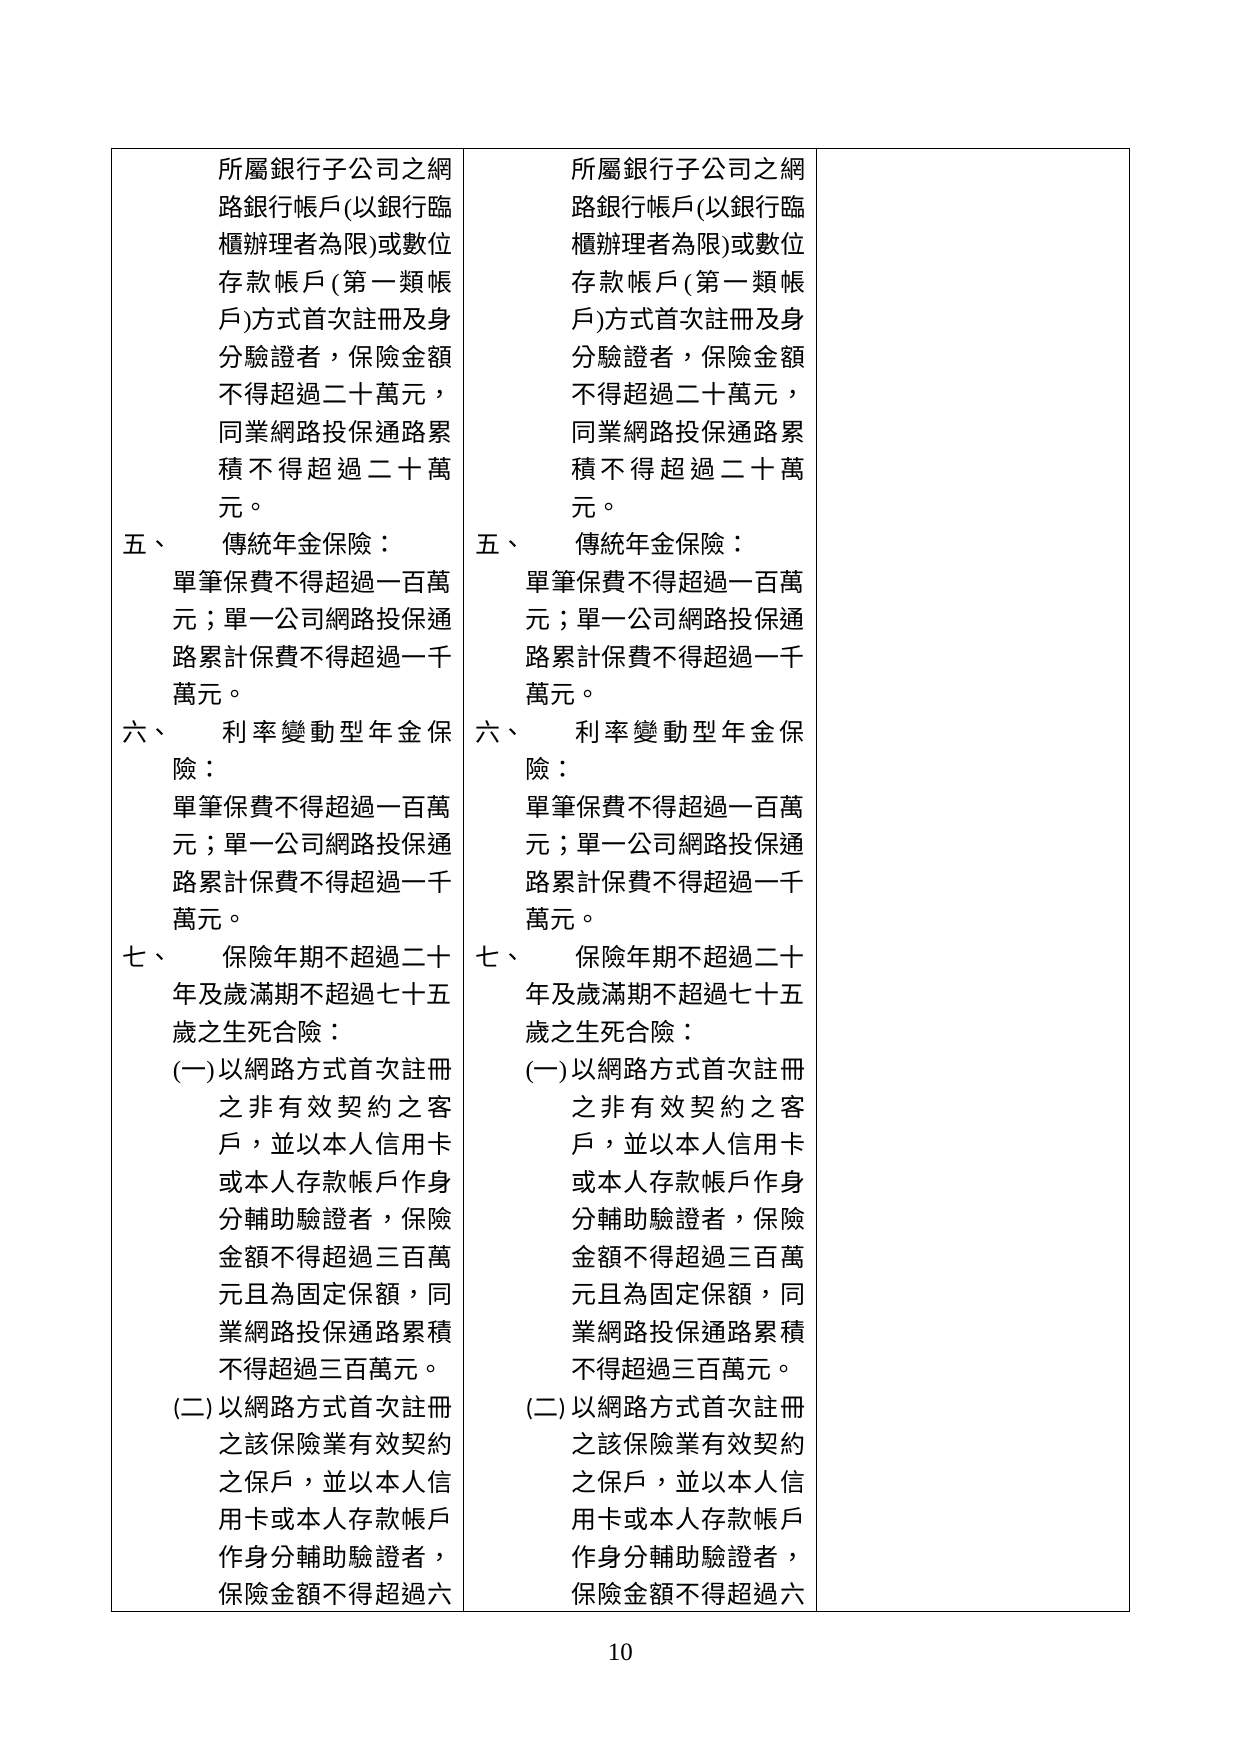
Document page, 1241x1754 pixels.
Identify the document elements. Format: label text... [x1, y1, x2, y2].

table_cell 旅行平安保險及其所列附加條款： 以網路方式首次註冊之非有效契約之客戶，並以本人信用卡或本人存款帳戶作身分輔助驗證者，保險金額不得超過新臺幣(下同)一千二百萬元，同業網路投保通路累積不得超過一千二百萬元。(但未滿七歲之被保險人，其死亡給付應依保險法第一百零七條規定辦理。) 以網路方式首次註冊之該保險業有效契約保戶，並以本人信用卡或本人存款帳戶作身分輔助驗證者，保險金額不得超過一千五百萬元，同業網路投保通路累積不得超過一千五百萬元。(但未滿七歲之被保險人，其死亡給付應依保險法第一百零七條規定辦理。) 以親臨保險公司方式首次註冊及身分驗證者，保險金額不得超過一千五百萬元，同業網路投保通路累積不得超過一千五百萬元。(但未滿七歲之被保險人，其死亡給付應依保險法第一百零七條規定辦理。) 以數位憑證投保者，保險金額不得超過一千五百萬元，同業網路投保通路累積不得超過一千五百萬元。(但未滿七歲之被保險人，其死亡給付應依保險法第一百零七條規定辦理。) 以同一金融控股公司所屬銀行子公司之網路銀行帳戶(以銀行臨櫃辦理者為限)或數位存款帳戶(第一類帳戶)方式首次註冊及身分驗證者，保險金額不得超過一千五百萬元，同業網路投保通路累積不得超過一千五百萬元。(但未滿七歲之被保險人，其死亡給付應依保險法第一百零七條規定辦理。) 附加條款：包含保額不高於百分之十之實支實付型「傷害醫療保險金給付附加條款」、及「海外突發疾病醫療健康保險附加條款」。但被保險人赴申根國家旅行者，得包含保額不高於百分之二十之實支實付型「傷害醫療保險金給付附加條款」及「海外突發疾病健康保險附加條款」。 傷害保險（含保額不高於百分之十之實支實付型傷害醫療保險）： 以網路方式首次註冊之非有效契約之客戶，並以本人信用卡或本人存款帳戶作身分輔助驗證者，保險金額不得超過三百萬元，同業網路投保通路累積不得超過三百萬元。 以網路方式首次註冊之該保險業有效契約之保戶，並以本人信用卡或本人存款帳戶作身分輔助驗證者，保險金額不得超過六百萬元，同業網路投保通路累積不得超過六百萬元。 以親臨保險公司方式首次註冊及身分驗證者，保險金額不得超過六百萬元，同業網路投保通路累積不得超過六百萬元。 以數位憑證投保者，保險金額不得超過六百萬元，同業網路投保通路累積不得超過六百萬元。 以同一金融控股公司所屬銀行子公司之網路銀行帳戶(以銀行臨櫃辦理者為限)或數位存款帳戶(第一類帳戶)方式首次註冊及身分驗證者，保險金額不得超過六百萬元，同業網路投保通路累積不得超過六百萬元。 定期人壽保險： 以網路方式首次註冊之非有效契約之客戶，並以本人信用卡或本人存款帳戶作身分輔助驗證者，保險金額不得超過三百萬元，同業網路投保通路累積不得超過三百萬元。 以網路方式首次註冊之該保險業有效契約之保戶，並以本人信用卡或本人存款帳戶作身分輔助驗證者，保險金額不得超過六百萬元，同業網路投保通路累積不得超過六百萬元。 以親臨保險公司方式首次註冊及身分驗證者，保險金額不得超過六百萬元，同業網路投保通路累積不得超過六百萬元。 以數位憑證投保者，保險金額不得超過六百萬元，同業網路投保通路累積不得超過六百萬元。 以同一金融控股公司所屬銀行子公司之網路銀行帳戶(以銀行臨櫃辦理者為限)或數位存款帳戶(第一類帳戶)方式首次註冊及身分驗證者，保險金額不得超過六百萬元，同業網路投保通路累積不得超過六百萬元。 健康保險（一年期實支實付型商品/正本理賠）： 以網路方式首次註冊之非有效契約之客戶，並以本人信用卡或本人存款帳戶作身分輔助驗證者，每次住院申請總額不得超過十萬元，同業網路投保通路累積不得超過十萬元。 以網路方式首次註冊之該保險業有效契約之保戶，並以本人信用卡或本人存款帳戶作身分輔助驗證者，每次住院申請總額不得超過二十萬元，同業網路投保通路累積不得超過二十萬元。 以親臨保險公司方式完成首次註冊及身分驗證者，每次住院申請總額不得超過二十萬元，同業網路投保通路累積不得超過二十萬元。 以數位憑證投保者，每次住院申請總額不得超過二十萬元，同業網路投保通路累積不得超過二十萬元。 以同一金融控股公司所屬銀行子公司之網路銀行帳戶(以銀行臨櫃辦理者為限)或數位存款帳戶(第一類帳戶)方式首次註冊及身分驗證者，保險金額不得超過二十萬元，同業網路投保通路累積不得超過二十萬元。 傳統年金保險： 單筆保費不得超過一百萬元；單一公司網路投保通路累計保費不得超過一千萬元。 利率變動型年金保險： 單筆保費不得超過一百萬元；單一公司網路投保通路累計保費不得超過一千萬元。 保險年期不超過二十年及歲滿期不超過七十五歲之生死合險： 以網路方式首次註冊之非有效契約之客戶，並以本人信用卡或本人存款帳戶作身分輔助驗證者，保險金額不得超過三百萬元且為固定保額，同業網路投保通路累積不得超過三百萬元。 以網路方式首次註冊之該保險業有效契約之保戶，並以本人信用卡或本人存款帳戶作身分輔助驗證者，保險金額不得超過六百萬元且為固定保額，同業網路投保通路累積不得超過六百萬元。 以親臨保險公司方式首次註冊及身分驗證者，保險金額不得超過六百萬元且為固定保額，同業網路投保通路累積不得超過六百萬元。 以數位憑證投保者，保險金額不得超過六百萬元，同業網路投保通路累積不得超過六百萬元。 以同一金融控股公司所屬銀行子公司之網路銀行帳戶(以銀行臨櫃辦理者為限)或數位存款帳戶(第一類帳戶)方式首次註冊及身分驗證者，保險金額不得超過六百萬元且為固定保額，同業網路投保通路累積不得超過六百萬元。 小額終老保險、微型保險、長期照顧保險、實物給付型保險、健康管理保險： 保險金額依主管機關相關規範辦理。 投資型年金保險：除主管機關另有規定，原則依下列規範辦理 要保人與被保險人須為同一人，且投保年齡限二十歲至五十歲。 限以新臺幣收付，且不得為後收型費用型投資型年金保險。 繳費方式限月繳，且每人每月於全業界累計保險費不得超過二萬五千元。 除年金給付外，不得有其他保險給付項目，且僅能約定以分期給付方式給付年金金額。 限無須提存保證給付責任準備金之商品。 連結標的限基金(含貨幣型)且數量不超過三個。 連結標的篩選標準： 投信或總代理人評估上架時篩選標準 近一年度營業利益為正數且經會計師查核每股淨值不低於面額。 近三年內控制度無重大違規情事。 基金評估上架時篩選標準 已被核准或核備的境內或境外基金，且不得為目標到期債券基金。 基金需符合下列原則之一： 經中華民國證券投資信託暨顧問商業同業公會認可之基金評鑑機構評等達由高而低前百分之五十。 成立時間未滿三年者，近一年之夏普比率與同類型基金排名為前百分之五十。 以主要貨幣為計價幣別(含新臺幣、美元、歐元、日圓)。 基金風險報酬等級為RR1~RR4。 十、重大疾病健康保險： (一) 限一次性定額給付。 (二) 單一被保險人保險金 額累積不得超過一百萬元。 十一、前述保險金額，係為排除增額繳清保險金額對應之保險給付金額後，各該保險契約之最高保險給付金額。 [112, 149, 463, 1611]
table_cell [817, 149, 1129, 1611]
table_cell 旅行平安保險及其所列附加條款： 以網路方式首次註冊之非有效契約之客戶，並以本人信用卡或本人存款帳戶作身分輔助驗證者，保險金額不得超過新臺幣(下同)一千二百萬元，同業網路投保通路累積不得超過一千二百萬元。(但未滿七歲之被保險人，其死亡給付應依保險法第一百零七條規定辦理。) 以網路方式首次註冊之該保險業有效契約保戶，並以本人信用卡或本人存款帳戶作身分輔助驗證者，保險金額不得超過一千五百萬元，同業網路投保通路累積不得超過一千五百萬元。(但未滿七歲之被保險人，其死亡給付應依保險法第一百零七條規定辦理。) 以親臨保險公司方式首次註冊及身分驗證者，保險金額不得超過一千五百萬元，同業網路投保通路累積不得超過一千五百萬元。(但未滿七歲之被保險人，其死亡給付應依保險法第一百零七條規定辦理。) 以數位憑證投保者，保險金額不得超過一千五百萬元，同業網路投保通路累積不得超過一千五百萬元。(但未滿七歲之被保險人，其死亡給付應依保險法第一百零七條規定辦理。) 以同一金融控股公司所屬銀行子公司之網路銀行帳戶(以銀行臨櫃辦理者為限)或數位存款帳戶(第一類帳戶)方式首次註冊及身分驗證者，保險金額不得超過一千五百萬元，同業網路投保通路累積不得超過一千五百萬元。(但未滿七歲之被保險人，其死亡給付應依保險法第一百零七條規定辦理。) 附加條款：包含保額不高於百分之十之實支實付型「傷害醫療保險金給付附加條款」、及「海外突發疾病醫療健康保險附加條款」。但被保險人赴申根國家旅行者，得包含保額不高於百分之二十之實支實付型「傷害醫療保險金給付附加條款」及「海外突發疾病健康保險附加條款」。 傷害保險（含保額不高於百分之十之實支實付型傷害醫療保險）： 以網路方式首次註冊之非有效契約之客戶，並以本人信用卡或本人存款帳戶作身分輔助驗證者，保險金額不得超過三百萬元，同業網路投保通路累積不得超過三百萬元。 以網路方式首次註冊之該保險業有效契約之保戶，並以本人信用卡或本人存款帳戶作身分輔助驗證者，保險金額不得超過六百萬元，同業網路投保通路累積不得超過六百萬元。 以親臨保險公司方式首次註冊及身分驗證者，保險金額不得超過六百萬元，同業網路投保通路累積不得超過六百萬元。 以數位憑證投保者，保險金額不得超過六百萬元，同業網路投保通路累積不得超過六百萬元。 以同一金融控股公司所屬銀行子公司之網路銀行帳戶(以銀行臨櫃辦理者為限)或數位存款帳戶(第一類帳戶)方式首次註冊及身分驗證者，保險金額不得超過六百萬元，同業網路投保通路累積不得超過六百萬元。 定期人壽保險： 以網路方式首次註冊之非有效契約之客戶，並以本人信用卡或本人存款帳戶作身分輔助驗證者，保險金額不得超過三百萬元，同業網路投保通路累積不得超過三百萬元。 以網路方式首次註冊之該保險業有效契約之保戶，並以本人信用卡或本人存款帳戶作身分輔助驗證者，保險金額不得超過六百萬元，同業網路投保通路累積不得超過六百萬元。 以親臨保險公司方式首次註冊及身分驗證者，保險金額不得超過六百萬元，同業網路投保通路累積不得超過六百萬元。 以數位憑證投保者，保險金額不得超過六百萬元，同業網路投保通路累積不得超過六百萬元。 以同一金融控股公司所屬銀行子公司之網路銀行帳戶(以銀行臨櫃辦理者為限)或數位存款帳戶(第一類帳戶)方式首次註冊及身分驗證者，保險金額不得超過六百萬元，同業網路投保通路累積不得超過六百萬元。 健康保險（一年期實支實付型商品/正本理賠）： 以網路方式首次註冊之非有效契約之客戶，並以本人信用卡或本人存款帳戶作身分輔助驗證者，每次住院申請總額不得超過十萬元，同業網路投保通路累積不得超過十萬元。 以網路方式首次註冊之該保險業有效契約之保戶，並以本人信用卡或本人存款帳戶作身分輔助驗證者，每次住院申請總額不得超過二十萬元，同業網路投保通路累積不得超過二十萬元。 以親臨保險公司方式完成首次註冊及身分驗證者，每次住院申請總額不得超過二十萬元，同業網路投保通路累積不得超過二十萬元。 以數位憑證投保者，每次住院申請總額不得超過二十萬元，同業網路投保通路累積不得超過二十萬元。 以同一金融控股公司所屬銀行子公司之網路銀行帳戶(以銀行臨櫃辦理者為限)或數位存款帳戶(第一類帳戶)方式首次註冊及身分驗證者，保險金額不得超過二十萬元，同業網路投保通路累積不得超過二十萬元。 傳統年金保險： 單筆保費不得超過一百萬元；單一公司網路投保通路累計保費不得超過一千萬元。 利率變動型年金保險： 單筆保費不得超過一百萬元；單一公司網路投保通路累計保費不得超過一千萬元。 保險年期不超過二十年及歲滿期不超過七十五歲之生死合險： 以網路方式首次註冊之非有效契約之客戶，並以本人信用卡或本人存款帳戶作身分輔助驗證者，保險金額不得超過三百萬元且為固定保額，同業網路投保通路累積不得超過三百萬元。 以網路方式首次註冊之該保險業有效契約之保戶，並以本人信用卡或本人存款帳戶作身分輔助驗證者，保險金額不得超過六百萬元且為固定保額，同業網路投保通路累積不得超過六百萬元。 以親臨保險公司方式首次註冊及身分驗證者，保險金額不得超過六百萬元且為固定保額，同業網路投保通路累積不得超過六百萬元。 以數位憑證投保者，保險金額不得超過六百萬元，同業網路投保通路累積不得超過六百萬元。 以同一金融控股公司所屬銀行子公司之網路銀行帳戶(以銀行臨櫃辦理者為限)或數位存款帳戶(第一類帳戶)方式首次註冊及身分驗證者，保險金額不得超過六百萬元且為固定保額，同業網路投保通路累積不得超過六百萬元。 小額終老保險、微型保險、長期照顧保險、實物給付型保險、健康管理保險： 保險金額依主管機關相關規範辦理。 投資型年金保險：除主管機關另有規定，原則依下列規範辦理 要保人與被保險人須為同一人，且投保年齡限二十歲至五十歲。 限以新臺幣收付，且不得為後收型費用型投資型年金保險。 繳費方式限月繳，且每人每月於全業界累計保險費不得超過二萬五千元。 除年金給付外，不得有其他保險給付項目，且僅能約定以分期給付方式給付年金金額。 限無須提存保證給付責任準備金之商品。 連結標的限基金(含貨幣型)且數量不超過三個。 連結標的篩選標準： 投信或總代理人評估上架時篩選標準 近一年度營業利益為正數且經會計師查核每股淨值不低於面額。 近三年內控制度無重大違規情事。 基金評估上架時篩選標準 已被核准或核備的境內或境外基金，且不得為目標到期債券基金。 基金需符合下列原則之一： 經中華民國證券投資信託暨顧問商業同業公會認可之基金評鑑機構評等達由高而低前百分之五十。 成立時間未滿三年者，近一年之夏普比率與同類型基金排名為前百分之五十。 以主要貨幣為計價幣別(含新臺幣、美元、歐元、日圓)。 基金風險報酬等級為RR1~RR4。 前述保險金額，係為排除增額繳清保險金額對應之保險給付金額後，各該保險契約之最高保險給付金額。 [464, 149, 816, 1611]
